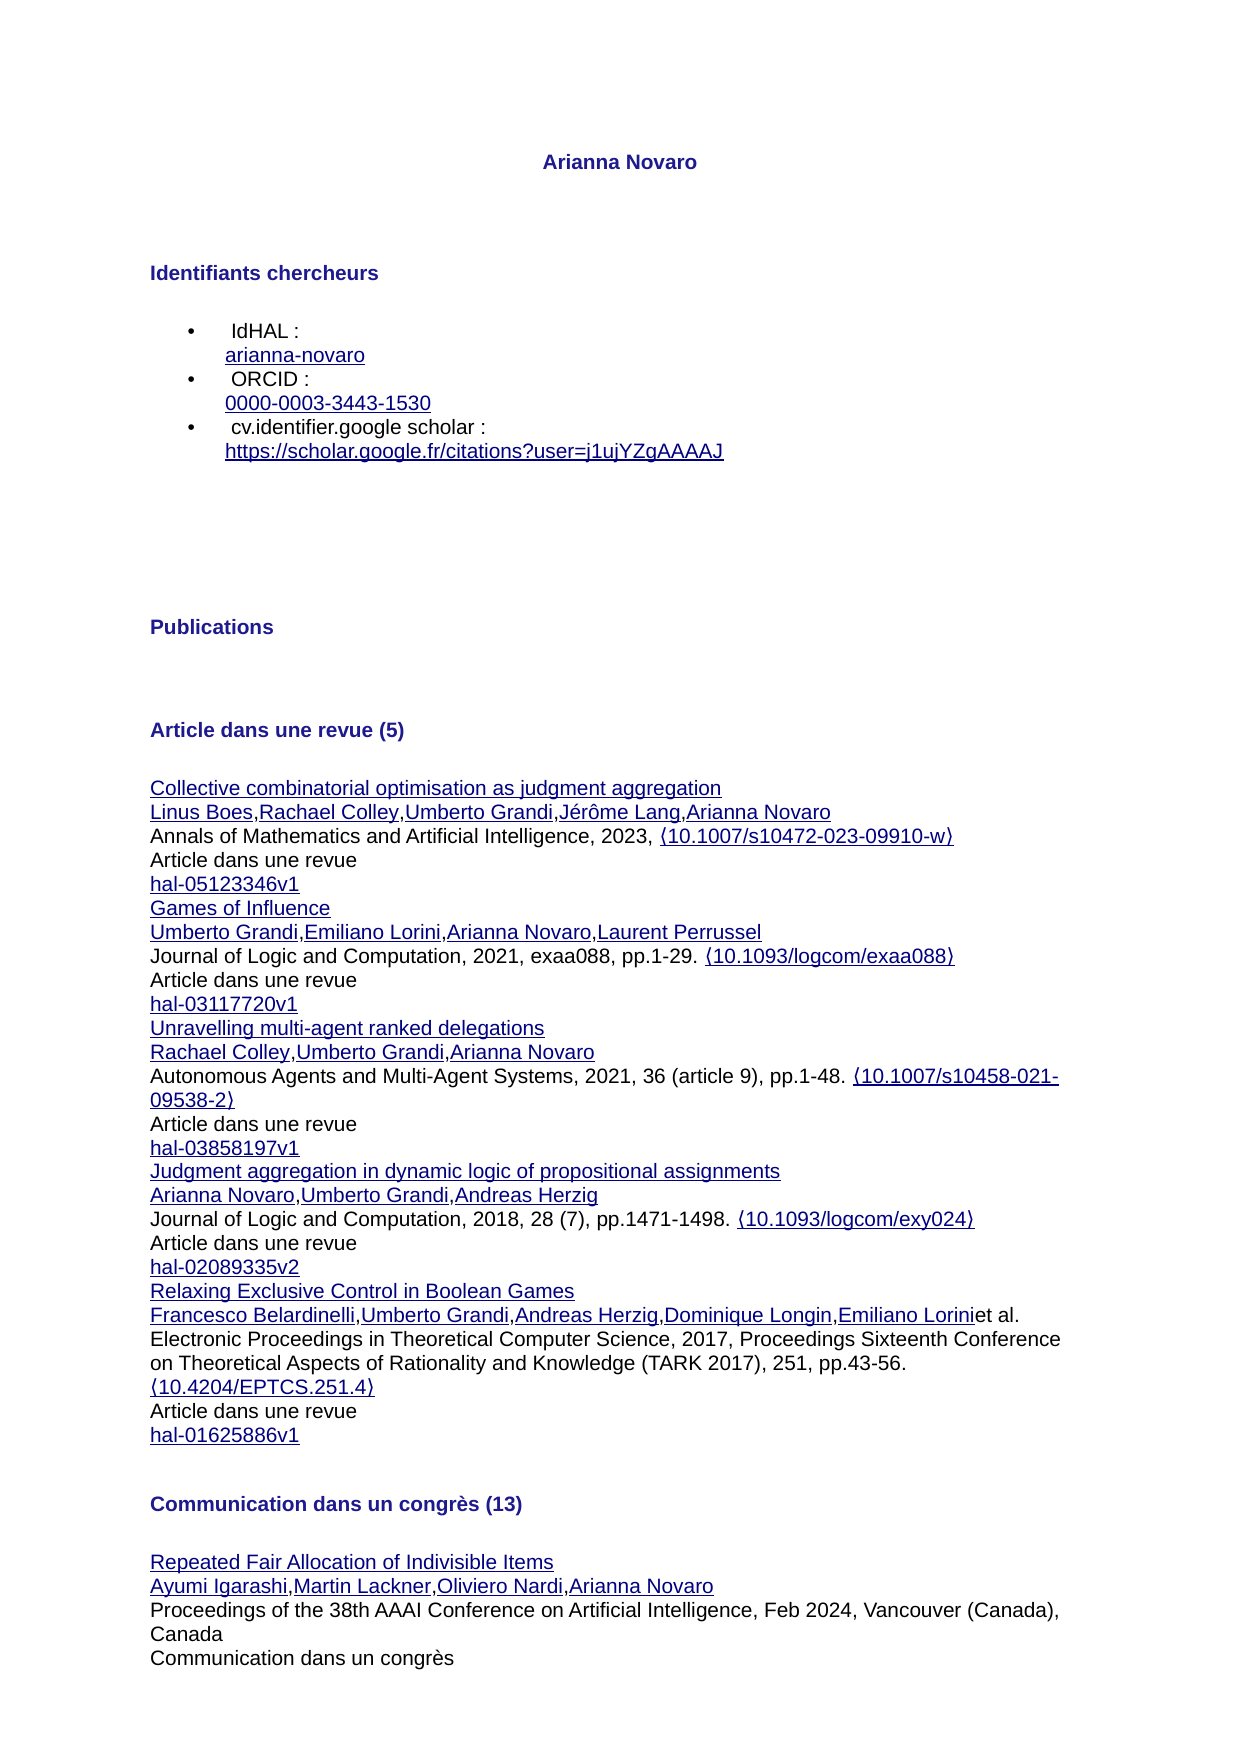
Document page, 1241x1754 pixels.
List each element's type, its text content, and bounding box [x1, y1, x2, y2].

subtitle Publications [150, 614, 1090, 638]
subtitle Article dans une revue (5) [150, 718, 1090, 742]
list https://scholar.google.fr/citations?user=j1ujYZgAAAAJ [187, 438, 1090, 462]
table_cell Relaxing Exclusive Control in Boolean Games Francesco Belardinelli,Umberto Grandi,Andreas Herzig,Dominique Longin,Emiliano Loriniet al. Electronic Proceedings in Theoretical Computer Science, 2017, Proceedings Sixteenth Conference on Theoretical Aspects of Rationality and Knowledge (TARK 2017), 251, pp.43-56. ⟨10.4204/EPTCS.251.4⟩ Article dans une revue hal-01625886v1 [150, 1279, 1090, 1447]
table_header Repeated Fair Allocation of Indivisible Items Ayumi Igarashi,Martin Lackner,Oliviero Nardi,Arianna Novaro Proceedings of the 38th AAAI Conference on Artificial Intelligence, Feb 2024, Vancouver (Canada), Canada Communication dans un congrès [150, 1550, 1090, 1670]
table_cell Games of Influence Umberto Grandi,Emiliano Lorini,Arianna Novaro,Laurent Perrussel Journal of Logic and Computation, 2021, exaa088, pp.1-29. ⟨10.1093/logcom/exaa088⟩ Article dans une revue hal-03117720v1 [150, 896, 1090, 1016]
subtitle Arianna Novaro [150, 150, 1090, 174]
list 0000-0003-3443-1530 [187, 391, 1090, 414]
subtitle Communication dans un congrès (13) [150, 1492, 1090, 1516]
table_header Collective combinatorial optimisation as judgment aggregation Linus Boes,Rachael Colley,Umberto Grandi,Jérôme Lang,Arianna Novaro Annals of Mathematics and Artificial Intelligence, 2023, ⟨10.1007/s10472-023-09910-w⟩ Article dans une revue hal-05123346v1 [150, 776, 1090, 896]
table_cell Judgment aggregation in dynamic logic of propositional assignments Arianna Novaro,Umberto Grandi,Andreas Herzig Journal of Logic and Computation, 2018, 28 (7), pp.1471-1498. ⟨10.1093/logcom/exy024⟩ Article dans une revue hal-02089335v2 [150, 1159, 1090, 1279]
subtitle Identifiants chercheurs [150, 260, 1090, 284]
list cv.identifier.google scholar : [187, 414, 1090, 438]
list IdHAL : [187, 319, 1090, 343]
list ORCID : [187, 367, 1090, 391]
list arianna-novaro [187, 343, 1090, 367]
table_cell Unravelling multi-agent ranked delegations Rachael Colley,Umberto Grandi,Arianna Novaro Autonomous Agents and Multi-Agent Systems, 2021, 36 (article 9), pp.1-48. ⟨10.1007/s10458-021-09538-2⟩ Article dans une revue hal-03858197v1 [150, 1016, 1090, 1159]
